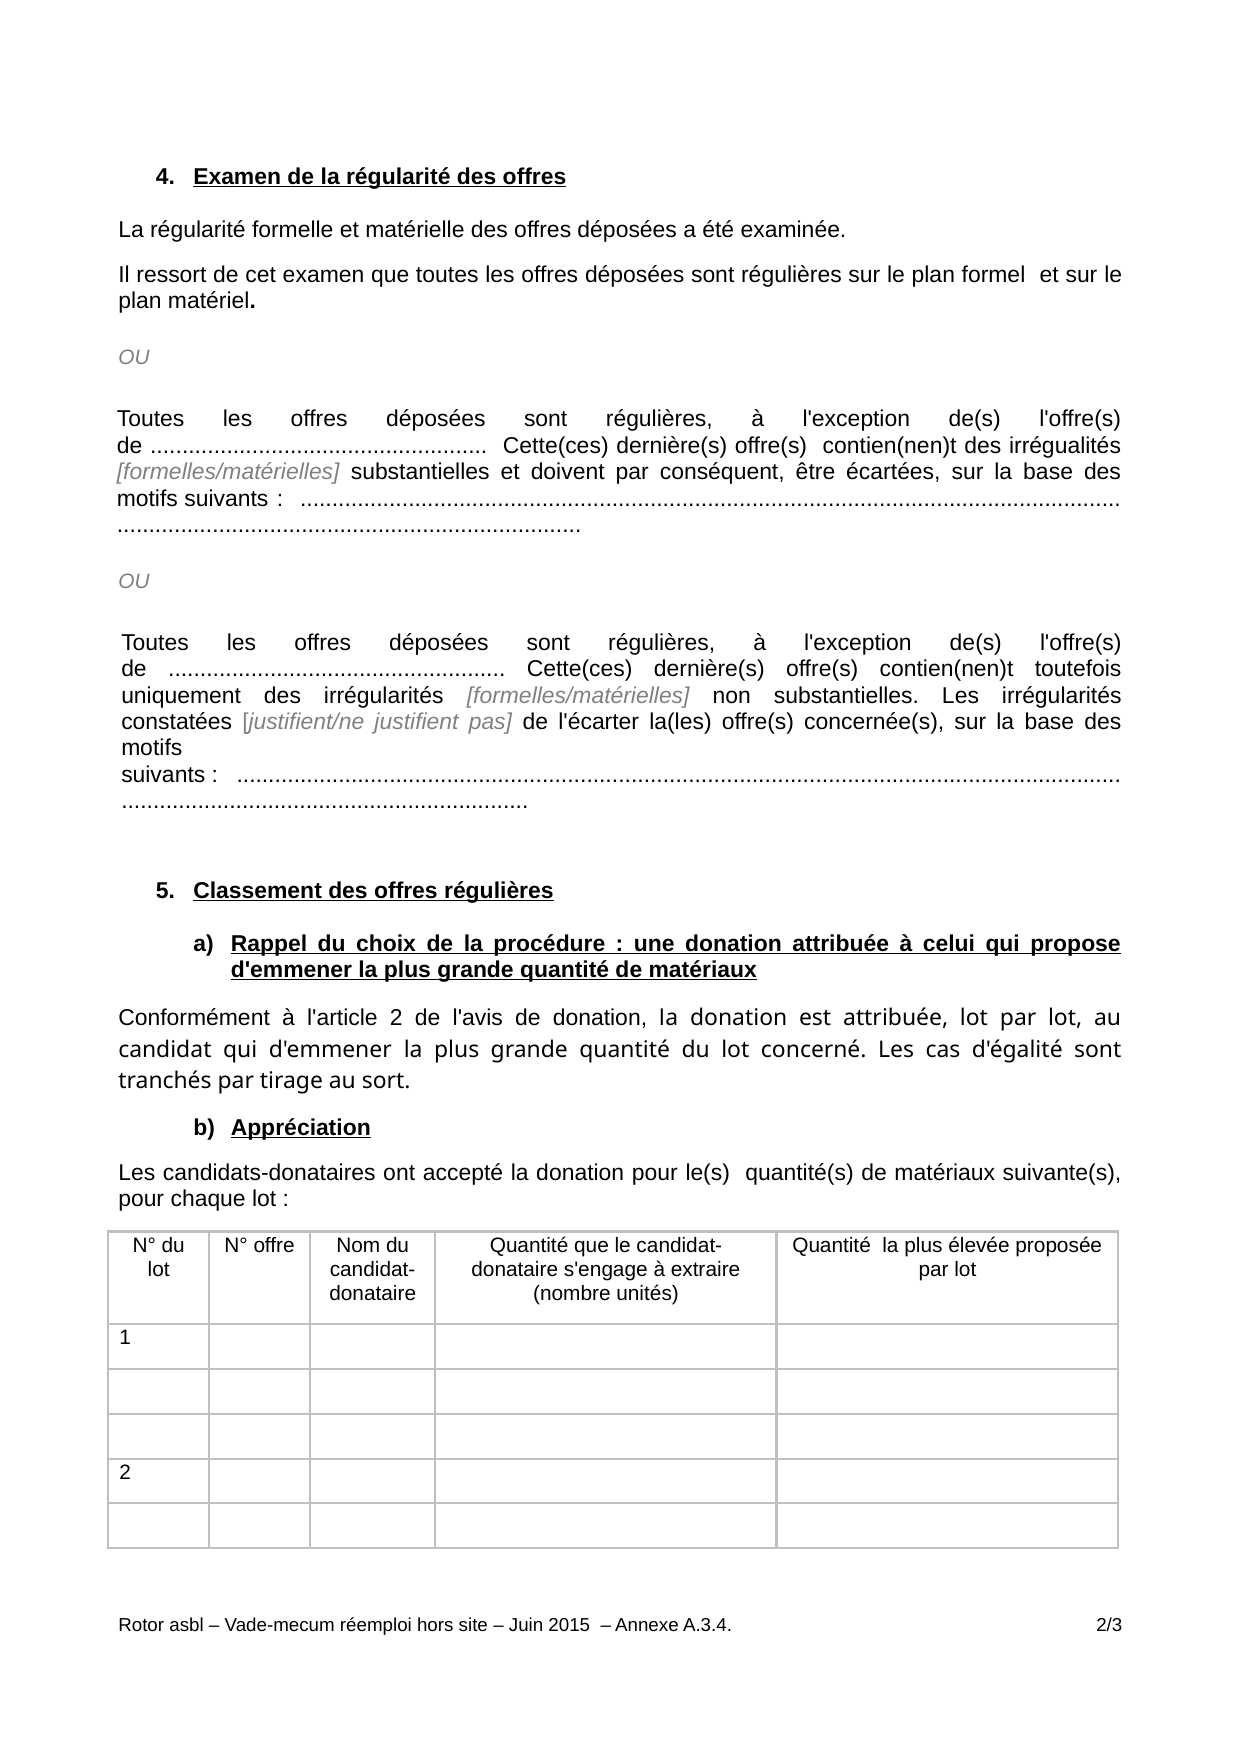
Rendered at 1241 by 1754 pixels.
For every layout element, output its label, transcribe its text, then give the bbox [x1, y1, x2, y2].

table_cell [778, 1504, 1117, 1547]
table_cell 2 [109, 1460, 208, 1502]
table_cell [436, 1504, 775, 1547]
table_cell [311, 1370, 434, 1413]
text OU [118, 568, 1122, 592]
table_cell [210, 1415, 309, 1457]
table_cell [109, 1370, 208, 1413]
text Les candidats-donataires ont accepté la donation pour le(s) quantité(s) de matériaux suivante(s), pour chaque lot : [118, 1159, 1122, 1212]
table_cell [436, 1370, 775, 1413]
text Il ressort de cet examen que toutes les offres déposées sont régulières sur le plan formel et sur le plan matériel. [118, 261, 1122, 314]
text OU [118, 345, 1122, 369]
table_cell 1 [109, 1325, 208, 1368]
list Examen de la régularité des offres [156, 163, 1122, 189]
table_cell [210, 1370, 309, 1413]
table_cell [311, 1460, 434, 1502]
table_cell [436, 1415, 775, 1457]
table_header N° offre [210, 1233, 309, 1323]
table_header Nom du candidat-donataire [311, 1233, 434, 1323]
table_cell [778, 1325, 1117, 1368]
table_cell [210, 1325, 309, 1368]
list Classement des offres régulières [156, 877, 1122, 903]
table_cell [778, 1415, 1117, 1457]
table_cell [311, 1415, 434, 1457]
list Appréciation [193, 1114, 1122, 1140]
table_header N° du lot [109, 1233, 208, 1323]
table_cell [778, 1460, 1117, 1502]
text La régularité formelle et matérielle des offres déposées a été examinée. [118, 216, 1122, 242]
table_header Quantité que le candidat-donataire s'engage à extraire (nombre unités) [436, 1233, 775, 1323]
table_cell [311, 1504, 434, 1547]
table_cell [210, 1504, 309, 1547]
table_header Quantité la plus élevée proposée par lot [778, 1233, 1117, 1323]
table_cell [311, 1325, 434, 1368]
table_cell [436, 1460, 775, 1502]
list Rappel du choix de la procédure : une donation attribuée à celui qui propose d'emmener la plus grande quantité de matériaux [193, 930, 1122, 983]
table_cell [210, 1460, 309, 1502]
table_cell [109, 1504, 208, 1547]
list Toutes les offres déposées sont régulières, à l'exception de(s) l'offre(s) de ..................................................... Cette(ces) dernière(s) offre(s) contien(nen)t des irrégualités [formelles/matérielles] substantielles et doivent par conséquent, être écartées, sur la base des motifs suivants : .......................................................................................................................................................................................................... [79, 405, 1122, 537]
table_cell [436, 1325, 775, 1368]
table_cell [109, 1415, 208, 1457]
text Conformément à l'article 2 de l'avis de donation, la donation est attribuée, lot par lot, au candidat qui d'emmener la plus grande quantité du lot concerné. Les cas d'égalité sont tranchés par tirage au sort. [118, 1001, 1122, 1095]
list Toutes les offres déposées sont régulières, à l'exception de(s) l'offre(s) de ..................................................... Cette(ces) dernière(s) offre(s) contien(nen)t toutefois uniquement des irrégularités [formelles/matérielles] non substantielles. Les irrégularités constatées [justifient/ne justifient pas] de l'écarter la(les) offre(s) concernée(s), sur la base des motifs suivants : ........................................................................................................................................................................................................... [83, 629, 1122, 813]
table_cell [778, 1370, 1117, 1413]
